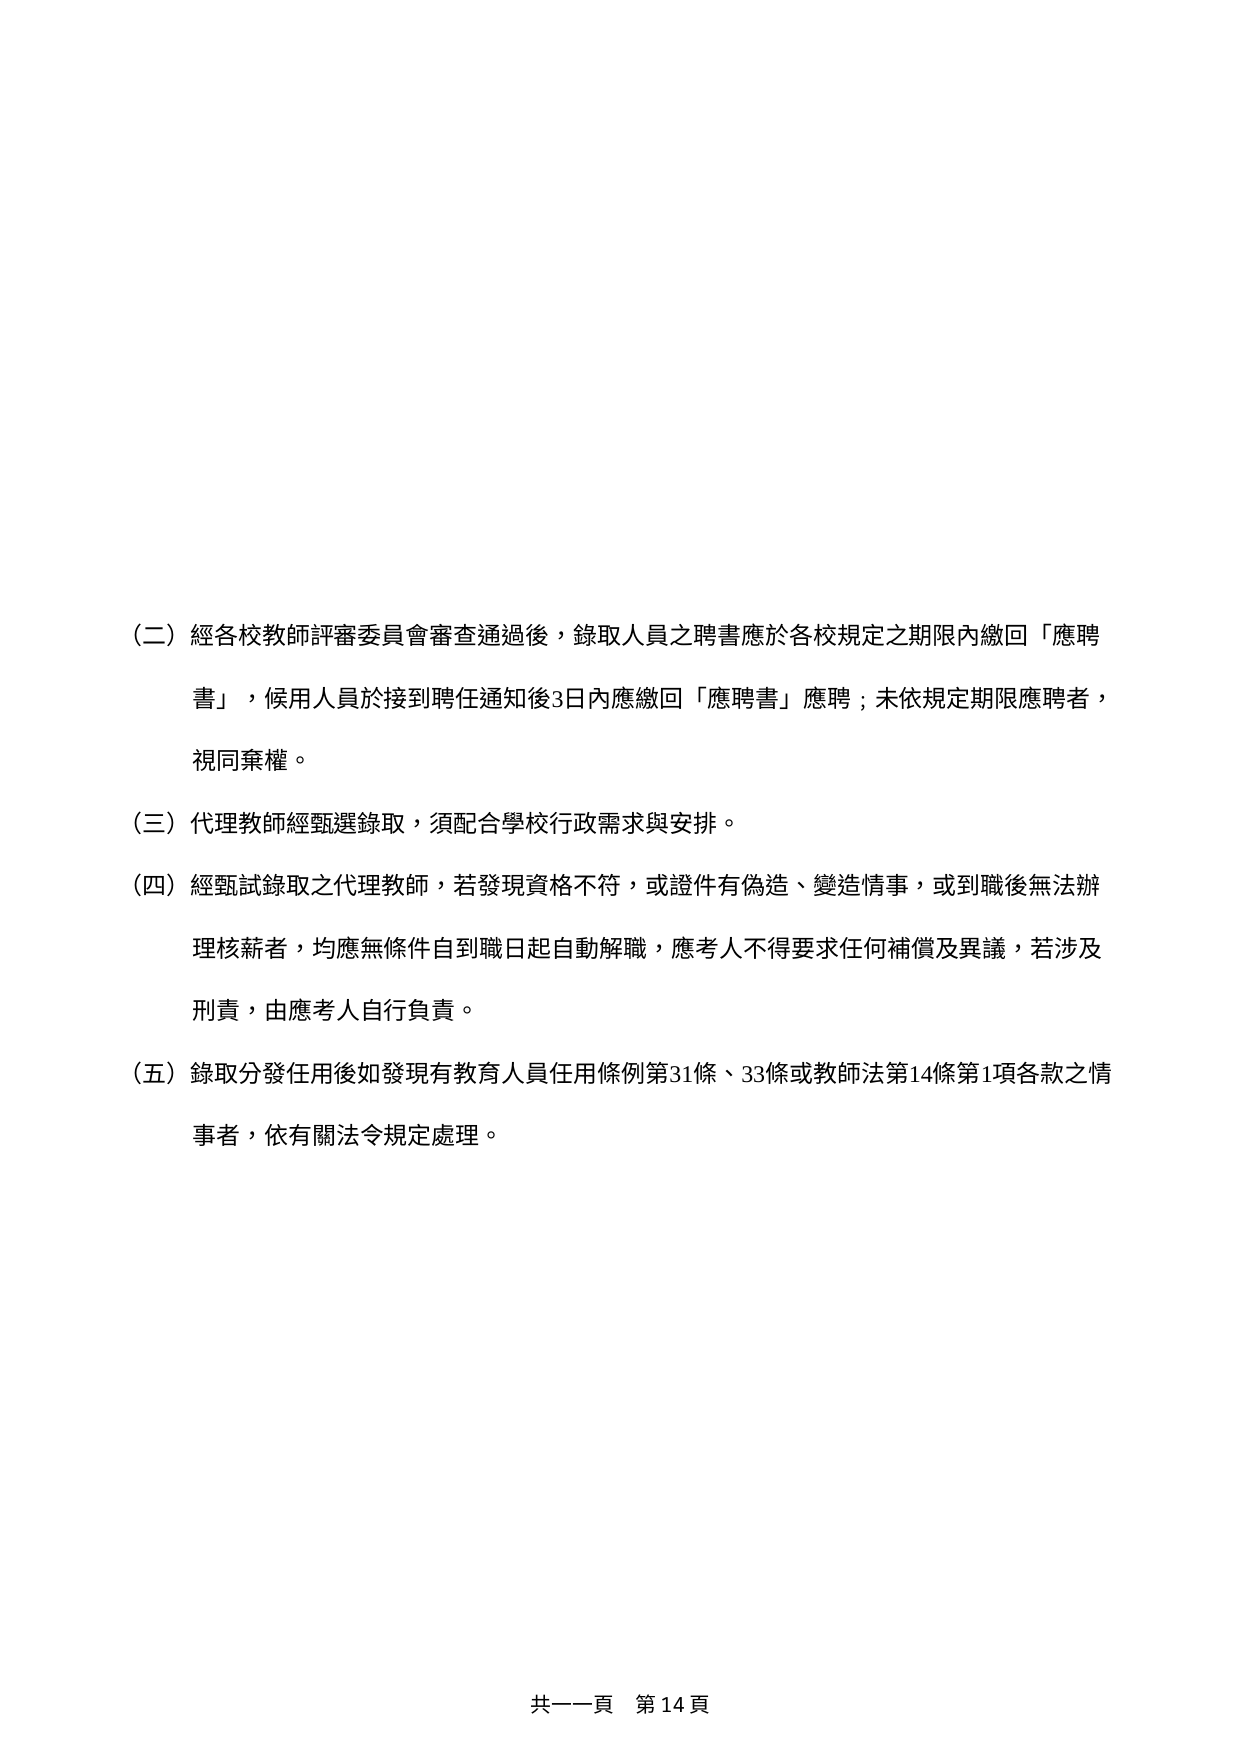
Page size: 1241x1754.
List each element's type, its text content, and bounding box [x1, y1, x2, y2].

text （四）經甄試錄取之代理教師，若發現資格不符，或證件有偽造、變造情事，或到職後無法辦理核薪者，均應無條件自到職日起自動解職，應考人不得要求任何補償及異議，若涉及刑責，由應考人自行負責。 [118, 842, 1122, 1030]
text （五）錄取分發任用後如發現有教育人員任用條例第31條、33條或教師法第14條第1項各款之情事者，依有關法令規定處理。 [118, 1030, 1122, 1155]
text （三）代理教師經甄選錄取，須配合學校行政需求與安排。 [118, 780, 1122, 842]
text （二）經各校教師評審委員會審查通過後，錄取人員之聘書應於各校規定之期限內繳回「應聘書」，候用人員於接到聘任通知後3日內應繳回「應聘書」應聘﹔未依規定期限應聘者，視同棄權。 [118, 592, 1122, 780]
